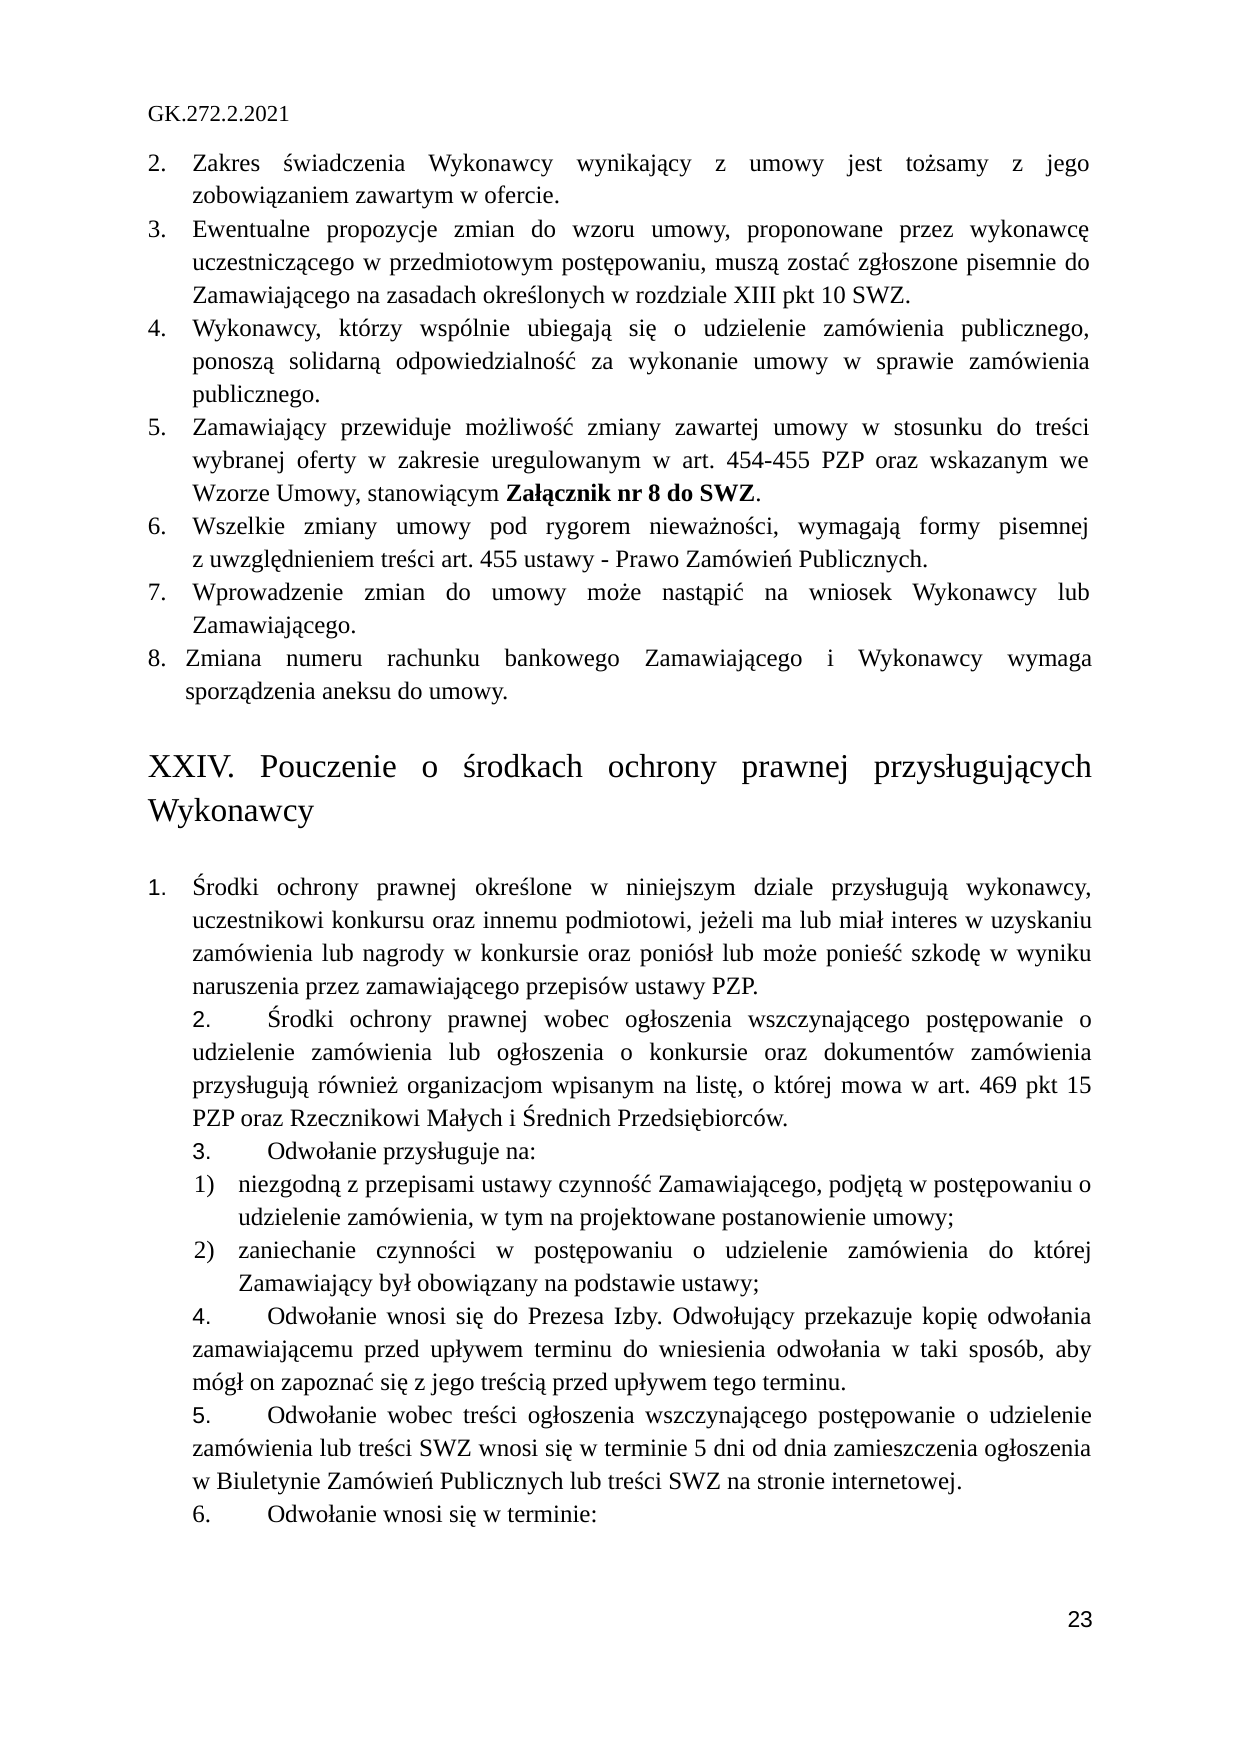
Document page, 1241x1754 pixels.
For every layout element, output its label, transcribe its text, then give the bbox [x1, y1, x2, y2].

list Zakres świadczenia Wykonawcy wynikający z umowy jest tożsamy z jego zobowiązaniem zawartym w ofercie. [148, 148, 1090, 209]
list Zamawiający przewiduje możliwość zmiany zawartej umowy w stosunku do treści wybranej oferty w zakresie uregulowanym w art. 454-455 PZP oraz wskazanym we Wzorze Umowy, stanowiącym Załącznik nr 8 do SWZ. [148, 412, 1090, 507]
list Wykonawcy, którzy wspólnie ubiegają się o udzielenie zamówienia publicznego, ponoszą solidarną odpowiedzialność za wykonanie umowy w sprawie zamówienia publicznego. [148, 313, 1090, 407]
list Odwołanie wnosi się w terminie: [192, 1499, 1093, 1528]
subtitle XXIV. Pouczenie o środkach ochrony prawnej przysługujących Wykonawcy [148, 746, 1093, 829]
list Ewentualne propozycje zmian do wzoru umowy, proponowane przez wykonawcę uczestniczącego w przedmiotowym postępowaniu, muszą zostać zgłoszone pisemnie do Zamawiającego na zasadach określonych w rozdziale XIII pkt 10 SWZ. [148, 214, 1090, 308]
list Zmiana numeru rachunku bankowego Zamawiającego i Wykonawcy wymaga sporządzenia aneksu do umowy. [148, 643, 1093, 705]
list Wprowadzenie zmian do umowy może nastąpić na wniosek Wykonawcy lub Zamawiającego. [148, 577, 1090, 639]
text 1) niezgodną z przepisami ustawy czynność Zamawiającego, podjętą w postępowaniu o udzielenie zamówienia, w tym na projektowane postanowienie umowy; [194, 1169, 1093, 1231]
list Odwołanie przysługuje na: [192, 1136, 1093, 1165]
list Odwołanie wnosi się do Prezesa Izby. Odwołujący przekazuje kopię odwołania zamawiającemu przed upływem terminu do wniesienia odwołania w taki sposób, aby mógł on zapoznać się z jego treścią przed upływem tego terminu. [192, 1301, 1093, 1396]
text 2) zaniechanie czynności w postępowaniu o udzielenie zamówienia do której Zamawiający był obowiązany na podstawie ustawy; [194, 1235, 1093, 1297]
list Odwołanie wobec treści ogłoszenia wszczynającego postępowanie o udzielenie zamówienia lub treści SWZ wnosi się w terminie 5 dni od dnia zamieszczenia ogłoszenia w Biuletynie Zamówień Publicznych lub treści SWZ na stronie internetowej. [192, 1400, 1093, 1495]
list Środki ochrony prawnej wobec ogłoszenia wszczynającego postępowanie o udzielenie zamówienia lub ogłoszenia o konkursie oraz dokumentów zamówienia przysługują również organizacjom wpisanym na listę, o której mowa w art. 469 pkt 15 PZP oraz Rzecznikowi Małych i Średnich Przedsiębiorców. [192, 1004, 1093, 1132]
list Wszelkie zmiany umowy pod rygorem nieważności, wymagają formy pisemnej z uwzględnieniem treści art. 455 ustawy - Prawo Zamówień Publicznych. [148, 511, 1090, 573]
list Środki ochrony prawnej określone w niniejszym dziale przysługują wykonawcy, uczestnikowi konkursu oraz innemu podmiotowi, jeżeli ma lub miał interes w uzyskaniu zamówienia lub nagrody w konkursie oraz poniósł lub może ponieść szkodę w wyniku naruszenia przez zamawiającego przepisów ustawy PZP. [148, 872, 1093, 1000]
